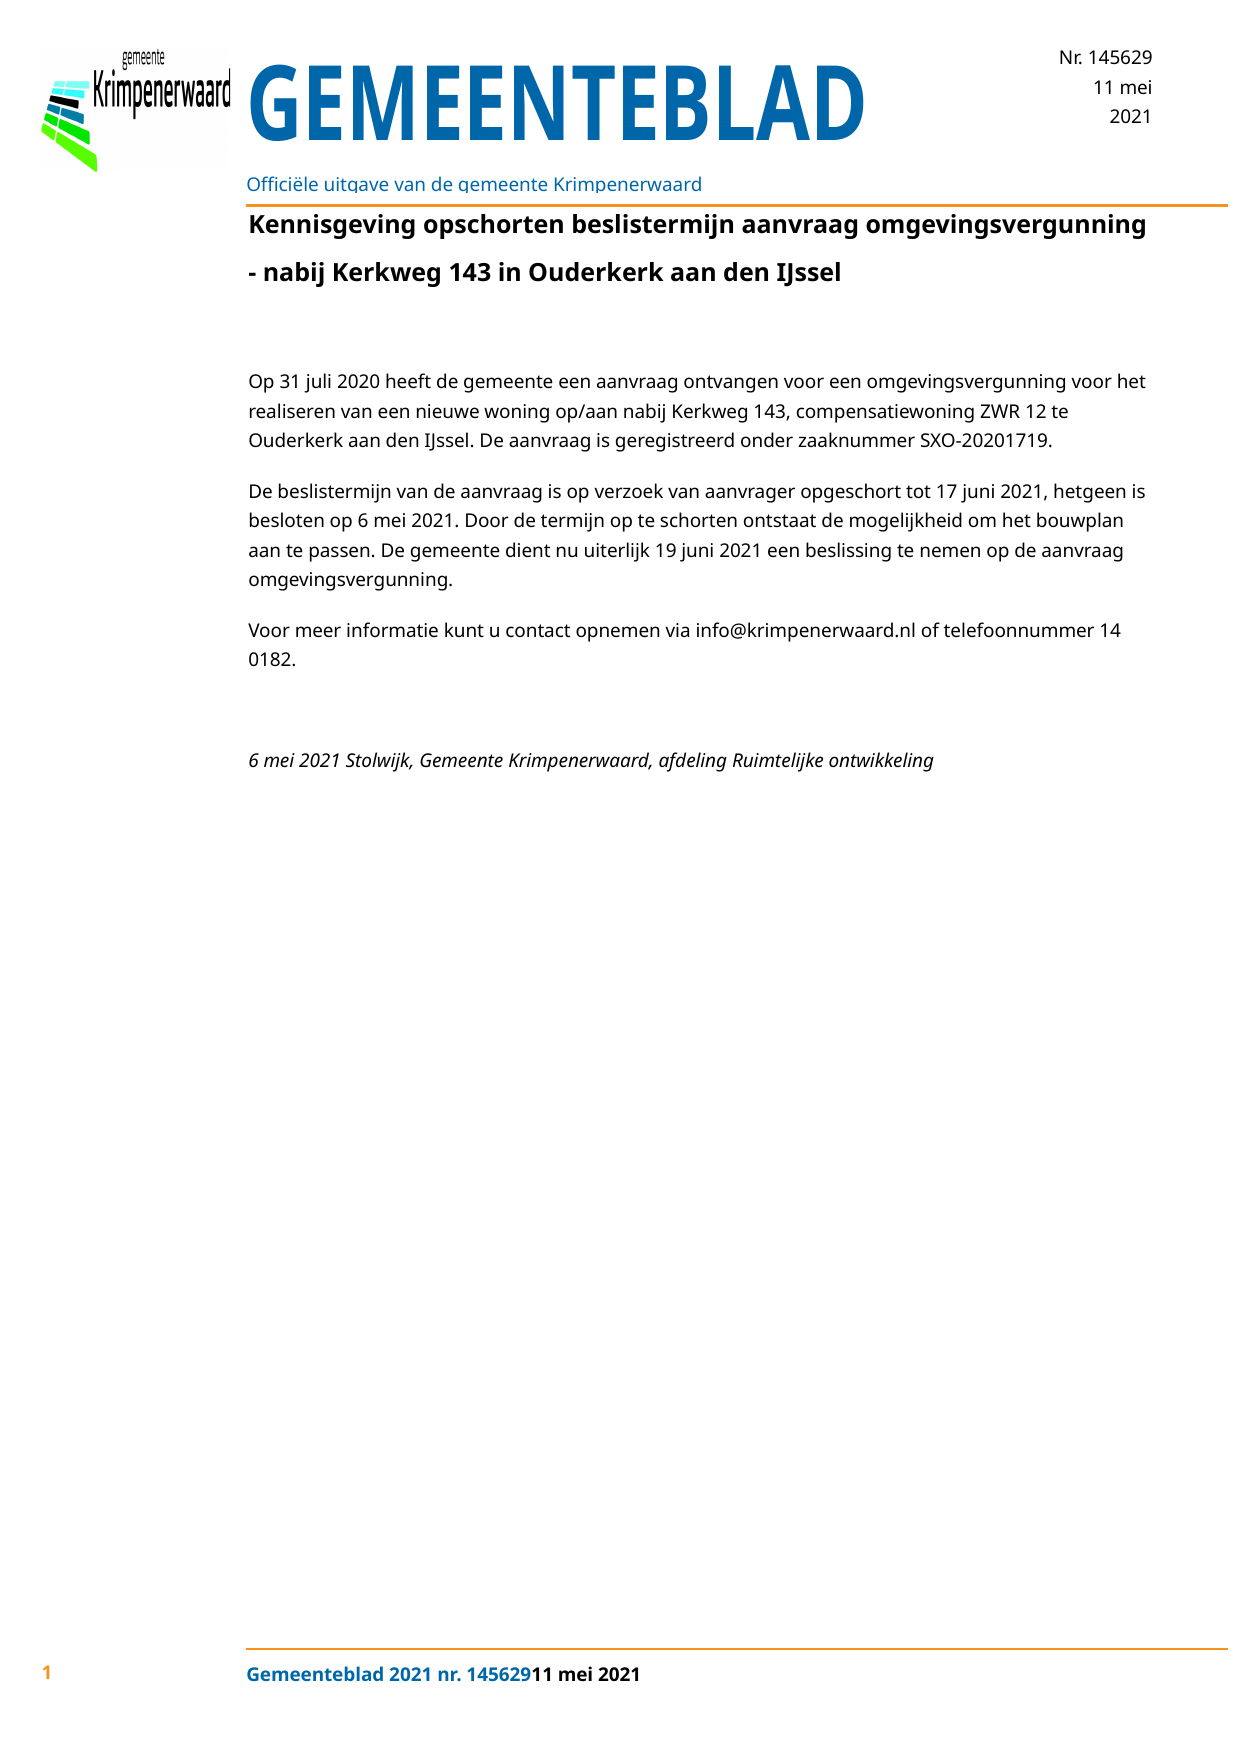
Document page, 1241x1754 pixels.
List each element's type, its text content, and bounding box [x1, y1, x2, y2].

picture [41, 47, 231, 172]
text Voor meer informatie kunt u contact opnemen via info@krimpenerwaard.nl of telefoonnummer 14 0182. [248, 617, 1152, 672]
text De beslistermijn van de aanvraag is op verzoek van aanvrager opgeschort tot 17 juni 2021, hetgeen is besloten op 6 mei 2021. Door de termijn op te schorten ontstaat de mogelijkheid om het bouwplan aan te passen. De gemeente dient nu uiterlijk 19 juni 2021 een beslissing te nemen op de aanvraag omgevingsvergunning. [248, 478, 1152, 592]
text 6 mei 2021 Stolwijk, Gemeente Krimpenerwaard, afdeling Ruimtelijke ontwikkeling [248, 747, 1152, 773]
text Kennisgeving opschorten beslistermijn aanvraag omgevingsvergunning - nabij Kerkweg 143 in Ouderkerk aan den IJssel [248, 207, 1152, 288]
text Op 31 juli 2020 heeft de gemeente een aanvraag ontvangen voor een omgevingsvergunning voor het realiseren van een nieuwe woning op/aan nabij Kerkweg 143, compensatiewoning ZWR 12 te Ouderkerk aan den IJssel. De aanvraag is geregistreerd onder zaaknummer SXO-20201719. [248, 368, 1152, 453]
